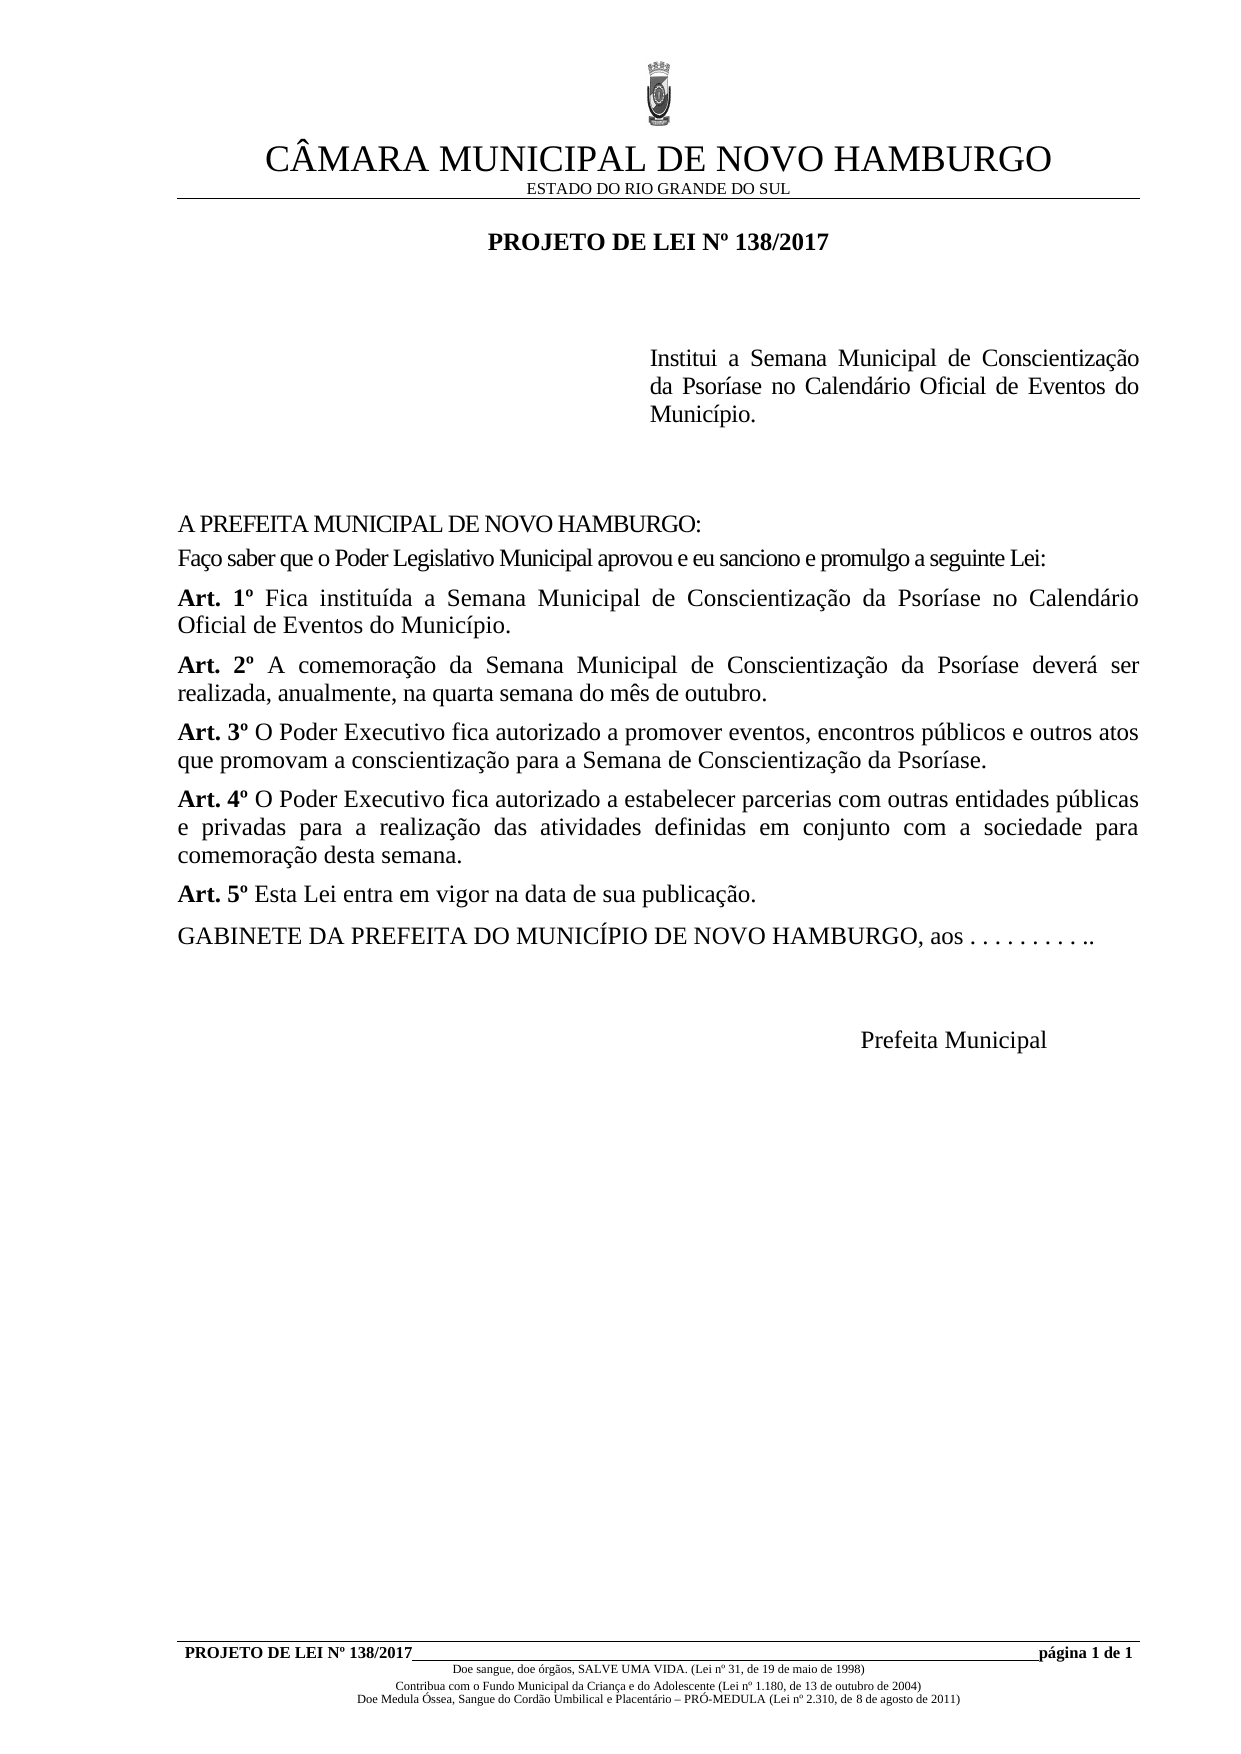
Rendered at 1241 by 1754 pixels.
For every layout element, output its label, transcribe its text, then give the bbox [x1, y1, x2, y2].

text Art. 1º Fica instituída a Semana Municipal de Conscientização da Psoríase no Calendário Oficial de Eventos do Município. [177, 584, 1140, 639]
text Faço saber que o Poder Legislativo Municipal aprovou e eu sanciono e promulgo a seguinte Lei: [177, 544, 1140, 572]
text Art. 5º Esta Lei entra em vigor na data de sua publicação. [177, 881, 1140, 908]
text GABINETE DA PREFEITA DO MUNICÍPIO DE NOVO HAMBURGO, aos . . . . . . . . . .. [177, 914, 1140, 952]
text Art. 2º A comemoração da Semana Municipal de Conscientização da Psoríase deverá ser realizada, anualmente, na quarta semana do mês de outubro. [177, 651, 1140, 706]
text Art. 3º O Poder Executivo fica autorizado a promover eventos, encontros públicos e outros atos que promovam a conscientização para a Semana de Conscientização da Psoríase. [177, 718, 1140, 774]
text Prefeita Municipal [768, 1027, 1140, 1054]
text Art. 4º O Poder Executivo fica autorizado a estabelecer parcerias com outras entidades públicas e privadas para a realização das atividades definidas em conjunto com a sociedade para comemoração desta semana. [177, 786, 1140, 869]
text A PREFEITA MUNICIPAL DE NOVO HAMBURGO: [177, 510, 1140, 538]
text PROJETO DE LEI Nº 138/2017 [177, 228, 1140, 256]
text Institui a Semana Municipal de Conscientização da Psoríase no Calendário Oficial de Eventos do Município. [649, 344, 1140, 428]
